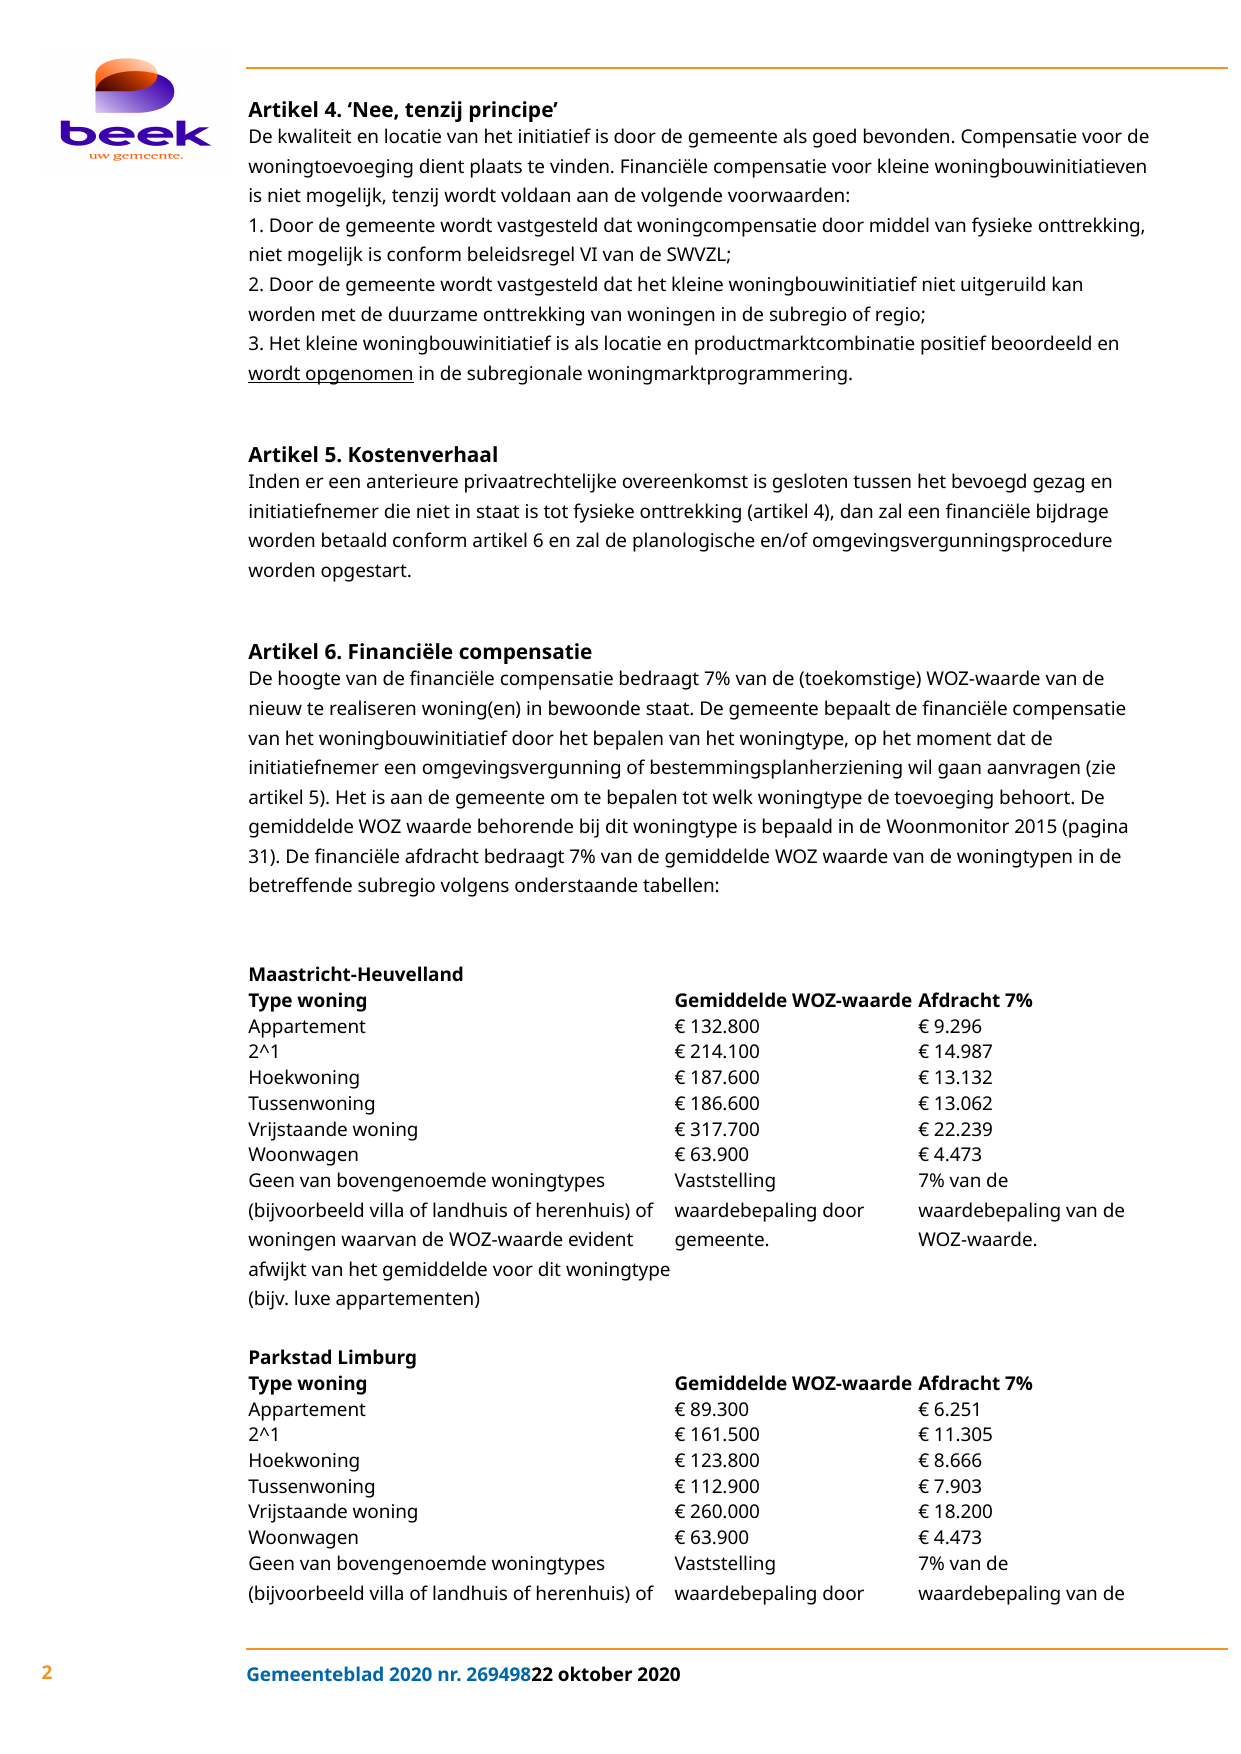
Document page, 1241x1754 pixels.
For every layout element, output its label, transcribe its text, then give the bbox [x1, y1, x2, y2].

text Inden er een anterieure privaatrechtelijke overeenkomst is gesloten tussen het bevoegd gezag en initiatiefnemer die niet in staat is tot fysieke onttrekking (artikel 4), dan zal een financiële bijdrage worden betaald conform artikel 6 en zal de planologische en/of omgevingsvergunningsprocedure worden opgestart. [248, 468, 1152, 583]
text 1. Door de gemeente wordt vastgesteld dat woningcompensatie door middel van fysieke onttrekking, niet mogelijk is conform beleidsregel VI van de SWVZL; [248, 212, 1152, 267]
table_cell Hoekwoning [248, 1064, 674, 1090]
text Artikel 6. Financiële compensatie [248, 637, 1152, 666]
table_cell € 317.700 [674, 1116, 918, 1142]
text Artikel 4. ‘Nee, tenzij principe’ [248, 95, 1152, 123]
table_cell Geen van bovengenoemde woningtypes (bijvoorbeeld villa of landhuis of herenhuis) of [248, 1550, 674, 1605]
table_header [918, 1344, 1152, 1370]
text 2. Door de gemeente wordt vastgesteld dat het kleine woningbouwinitiatief niet uitgeruild kan worden met de duurzame onttrekking van woningen in de subregio of regio; [248, 271, 1152, 326]
table_cell Afdracht 7% [918, 987, 1152, 1013]
table_cell € 9.296 [918, 1013, 1152, 1039]
table_cell Afdracht 7% [918, 1370, 1152, 1396]
table_cell Appartement [248, 1396, 674, 1421]
table_cell € 89.300 [674, 1396, 918, 1421]
table_cell Vrijstaande woning [248, 1116, 674, 1142]
table_cell € 123.800 [674, 1447, 918, 1473]
table_cell € 214.100 [674, 1039, 918, 1064]
text 3. Het kleine woningbouwinitiatief is als locatie en productmarktcombinatie positief beoordeeld en wordt opgenomen in de subregionale woningmarktprogrammering. [248, 330, 1152, 386]
table_cell € 112.900 [674, 1473, 918, 1499]
table_cell 2^1 [248, 1039, 674, 1064]
table_header [674, 1344, 918, 1370]
table_cell € 260.000 [674, 1499, 918, 1524]
table_header [918, 961, 1152, 987]
table_cell Type woning [248, 987, 674, 1013]
table_cell € 4.473 [918, 1142, 1152, 1167]
table_cell Vaststelling waardebepaling door gemeente. [674, 1167, 918, 1311]
table_cell € 18.200 [918, 1499, 1152, 1524]
table_cell Gemiddelde WOZ-waarde [674, 1370, 918, 1396]
table_cell € 63.900 [674, 1524, 918, 1550]
table_cell € 161.500 [674, 1421, 918, 1447]
table_cell € 132.800 [674, 1013, 918, 1039]
table_cell € 7.903 [918, 1473, 1152, 1499]
table_cell 7% van de waardebepaling van de [918, 1550, 1152, 1605]
table_cell Woonwagen [248, 1142, 674, 1167]
picture [41, 47, 231, 172]
table_cell € 13.132 [918, 1064, 1152, 1090]
table_cell Tussenwoning [248, 1473, 674, 1499]
text Artikel 5. Kostenverhaal [248, 440, 1152, 468]
table_cell Woonwagen [248, 1524, 674, 1550]
table_cell € 4.473 [918, 1524, 1152, 1550]
table_cell € 11.305 [918, 1421, 1152, 1447]
table_cell 7% van de waardebepaling van de WOZ-waarde. [918, 1167, 1152, 1311]
table_cell € 187.600 [674, 1064, 918, 1090]
table_cell € 6.251 [918, 1396, 1152, 1421]
table_header [674, 961, 918, 987]
table_cell Vaststelling waardebepaling door [674, 1550, 918, 1605]
table_cell € 22.239 [918, 1116, 1152, 1142]
table_cell Tussenwoning [248, 1090, 674, 1116]
table_header Maastricht-Heuvelland [248, 961, 674, 987]
table_cell € 8.666 [918, 1447, 1152, 1473]
table_cell Geen van bovengenoemde woningtypes (bijvoorbeeld villa of landhuis of herenhuis) of woningen waarvan de WOZ-waarde evident afwijkt van het gemiddelde voor dit woningtype (bijv. luxe appartementen) [248, 1167, 674, 1311]
table_header Parkstad Limburg [248, 1344, 674, 1370]
table_cell Hoekwoning [248, 1447, 674, 1473]
table_cell Appartement [248, 1013, 674, 1039]
text De hoogte van de financiële compensatie bedraagt 7% van de (toekomstige) WOZ-waarde van de nieuw te realiseren woning(en) in bewoonde staat. De gemeente bepaalt de financiële compensatie van het woningbouwinitiatief door het bepalen van het woningtype, op het moment dat de initiatiefnemer een omgevingsvergunning of bestemmingsplanherziening wil gaan aanvragen (zie artikel 5). Het is aan de gemeente om te bepalen tot welk woningtype de toevoeging behoort. De gemiddelde WOZ waarde behorende bij dit woningtype is bepaald in de Woonmonitor 2015 (pagina 31). De financiële afdracht bedraagt 7% van de gemiddelde WOZ waarde van de woningtypen in de betreffende subregio volgens onderstaande tabellen: [248, 666, 1152, 898]
text De kwaliteit en locatie van het initiatief is door de gemeente als goed bevonden. Compensatie voor de woningtoevoeging dient plaats te vinden. Financiële compensatie voor kleine woningbouwinitiatieven is niet mogelijk, tenzij wordt voldaan aan de volgende voorwaarden: [248, 123, 1152, 208]
table_cell Gemiddelde WOZ-waarde [674, 987, 918, 1013]
table_cell € 186.600 [674, 1090, 918, 1116]
table_cell Type woning [248, 1370, 674, 1396]
table_cell € 13.062 [918, 1090, 1152, 1116]
table_cell Vrijstaande woning [248, 1499, 674, 1524]
table_cell € 63.900 [674, 1142, 918, 1167]
table_cell 2^1 [248, 1421, 674, 1447]
table_cell € 14.987 [918, 1039, 1152, 1064]
